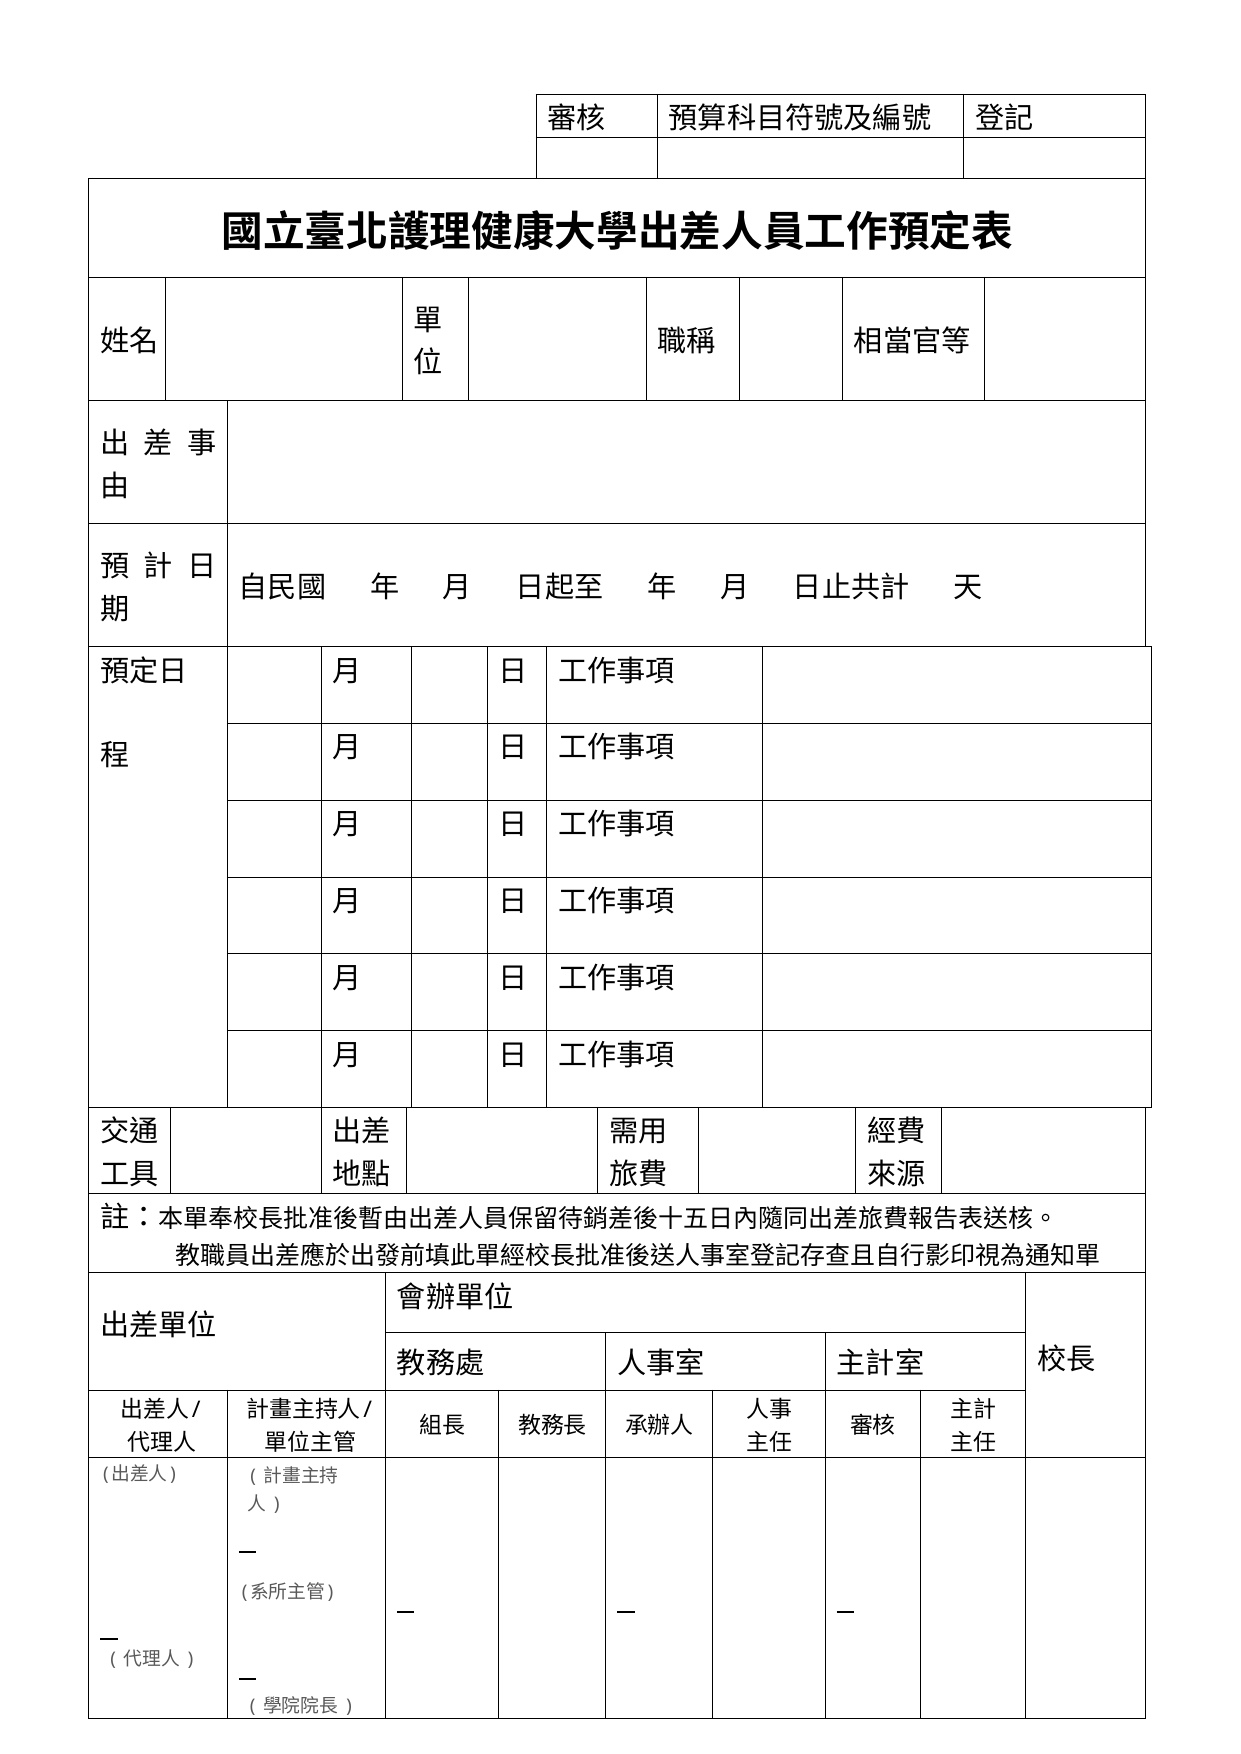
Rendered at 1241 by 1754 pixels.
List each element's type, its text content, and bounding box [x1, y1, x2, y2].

table_cell [412, 954, 487, 1030]
table_cell 教務處 [386, 1333, 605, 1389]
table_cell 主計 主任 [921, 1391, 1025, 1457]
table_cell [469, 278, 646, 400]
table_cell 組長 [386, 1391, 498, 1457]
table_cell [412, 647, 487, 723]
table_cell [763, 1031, 1151, 1107]
table_cell [606, 1458, 712, 1718]
table_cell [1146, 1332, 1152, 1389]
table_header [1146, 94, 1152, 137]
table_cell 日 [488, 954, 546, 1030]
table_cell [985, 278, 1145, 400]
table_cell [763, 724, 1151, 800]
table_cell [412, 724, 487, 800]
table_cell [921, 1458, 1025, 1718]
table_cell [1146, 137, 1152, 178]
table_cell [386, 1458, 498, 1718]
table_cell [699, 1108, 855, 1192]
table_cell 經費 來源 [856, 1108, 941, 1192]
table_cell 主計室 [826, 1333, 1025, 1389]
table_cell [1146, 277, 1152, 400]
table_cell 相當官等 [843, 278, 984, 400]
table_cell 工作事項 [547, 954, 762, 1030]
table_cell 審核 [826, 1391, 920, 1457]
table_cell [763, 647, 1151, 723]
table_cell 承辦人 [606, 1391, 712, 1457]
table_cell 校長 [1026, 1273, 1145, 1457]
table_cell 月 [322, 1031, 411, 1107]
table_cell [228, 954, 321, 1030]
table_cell 工作事項 [547, 724, 762, 800]
table_cell 月 [322, 647, 411, 723]
table_cell 出差事由 [89, 401, 227, 523]
table_cell [763, 954, 1151, 1030]
table_cell [228, 801, 321, 877]
table_cell [658, 138, 963, 178]
table_cell [228, 878, 321, 953]
table_header 預算科目符號及編號 [658, 95, 963, 137]
table_cell 單位 [403, 278, 468, 400]
table_cell 工作事項 [547, 878, 762, 953]
table_cell [1146, 1272, 1152, 1332]
table_header 登記 [964, 95, 1145, 137]
table_cell 國立臺北護理健康大學出差人員工作預定表 [89, 179, 1145, 277]
table_cell 出差單位 [89, 1273, 385, 1389]
table_cell [228, 724, 321, 800]
table_cell 預計日期 [89, 524, 227, 646]
table_cell [942, 1108, 1145, 1192]
table_header [89, 94, 536, 178]
table_cell 月 [322, 878, 411, 953]
table_cell 日 [488, 878, 546, 953]
table_cell [407, 1108, 597, 1192]
table_cell [228, 401, 1145, 523]
table_cell (系所主管) [228, 1458, 385, 1718]
table_cell [412, 801, 487, 877]
table_cell 交通 工具 [89, 1108, 170, 1192]
table_cell [1146, 400, 1152, 523]
table_cell [171, 1108, 321, 1192]
table_header 審核 [537, 95, 657, 137]
table_cell 預定日程 [89, 647, 227, 1107]
table_cell [166, 278, 402, 400]
table_cell 工作事項 [547, 647, 762, 723]
table_cell [1146, 1193, 1152, 1272]
table_cell [228, 1031, 321, 1107]
table_cell [826, 1458, 920, 1718]
table_cell 出差人/ 代理人 [89, 1391, 227, 1457]
table_cell [412, 1031, 487, 1107]
table_cell 出差 地點 [322, 1108, 406, 1192]
table_cell [412, 878, 487, 953]
table_cell [1026, 1458, 1145, 1718]
table_cell 人事 主任 [713, 1391, 825, 1457]
table_cell [537, 138, 657, 178]
table_cell 日 [488, 724, 546, 800]
table_cell 月 [322, 954, 411, 1030]
table_cell 自民國 年 月 日起至 年 月 日止共計 天 [228, 524, 1145, 646]
table_cell [763, 801, 1151, 877]
table_cell [763, 878, 1151, 953]
table_cell [1146, 1108, 1152, 1192]
table_cell 註：本單奉校長批准後暫由出差人員保留待銷差後十五日內隨同出差旅費報告表送核。 教職員出差應於出發前填此單經校長批准後送人事室登記存查且自行影印視為通知單 [89, 1194, 1145, 1272]
table_cell 會辦單位 [386, 1273, 1025, 1332]
table_cell 日 [488, 801, 546, 877]
table_cell 職稱 [647, 278, 739, 400]
table_cell 月 [322, 801, 411, 877]
table_cell 日 [488, 647, 546, 723]
table_cell [1146, 1390, 1152, 1457]
table_cell 人事室 [606, 1333, 825, 1389]
table_cell 需用 旅費 [598, 1108, 698, 1192]
table_cell [1146, 523, 1152, 646]
table_cell [228, 647, 321, 723]
table_cell [1146, 1457, 1152, 1718]
table_cell 工作事項 [547, 801, 762, 877]
table_cell 姓名 [89, 278, 165, 400]
table_cell [1146, 178, 1152, 277]
table_cell [740, 278, 842, 400]
table_cell 計畫主持人/ 單位主管 [228, 1391, 385, 1457]
table_cell 工作事項 [547, 1031, 762, 1107]
table_cell 日 [488, 1031, 546, 1107]
table_cell 月 [322, 724, 411, 800]
table_cell [713, 1458, 825, 1718]
table_cell [499, 1458, 605, 1718]
table_cell 教務長 [499, 1391, 605, 1457]
table_cell (出差人) [89, 1458, 227, 1718]
table_cell [964, 138, 1145, 178]
